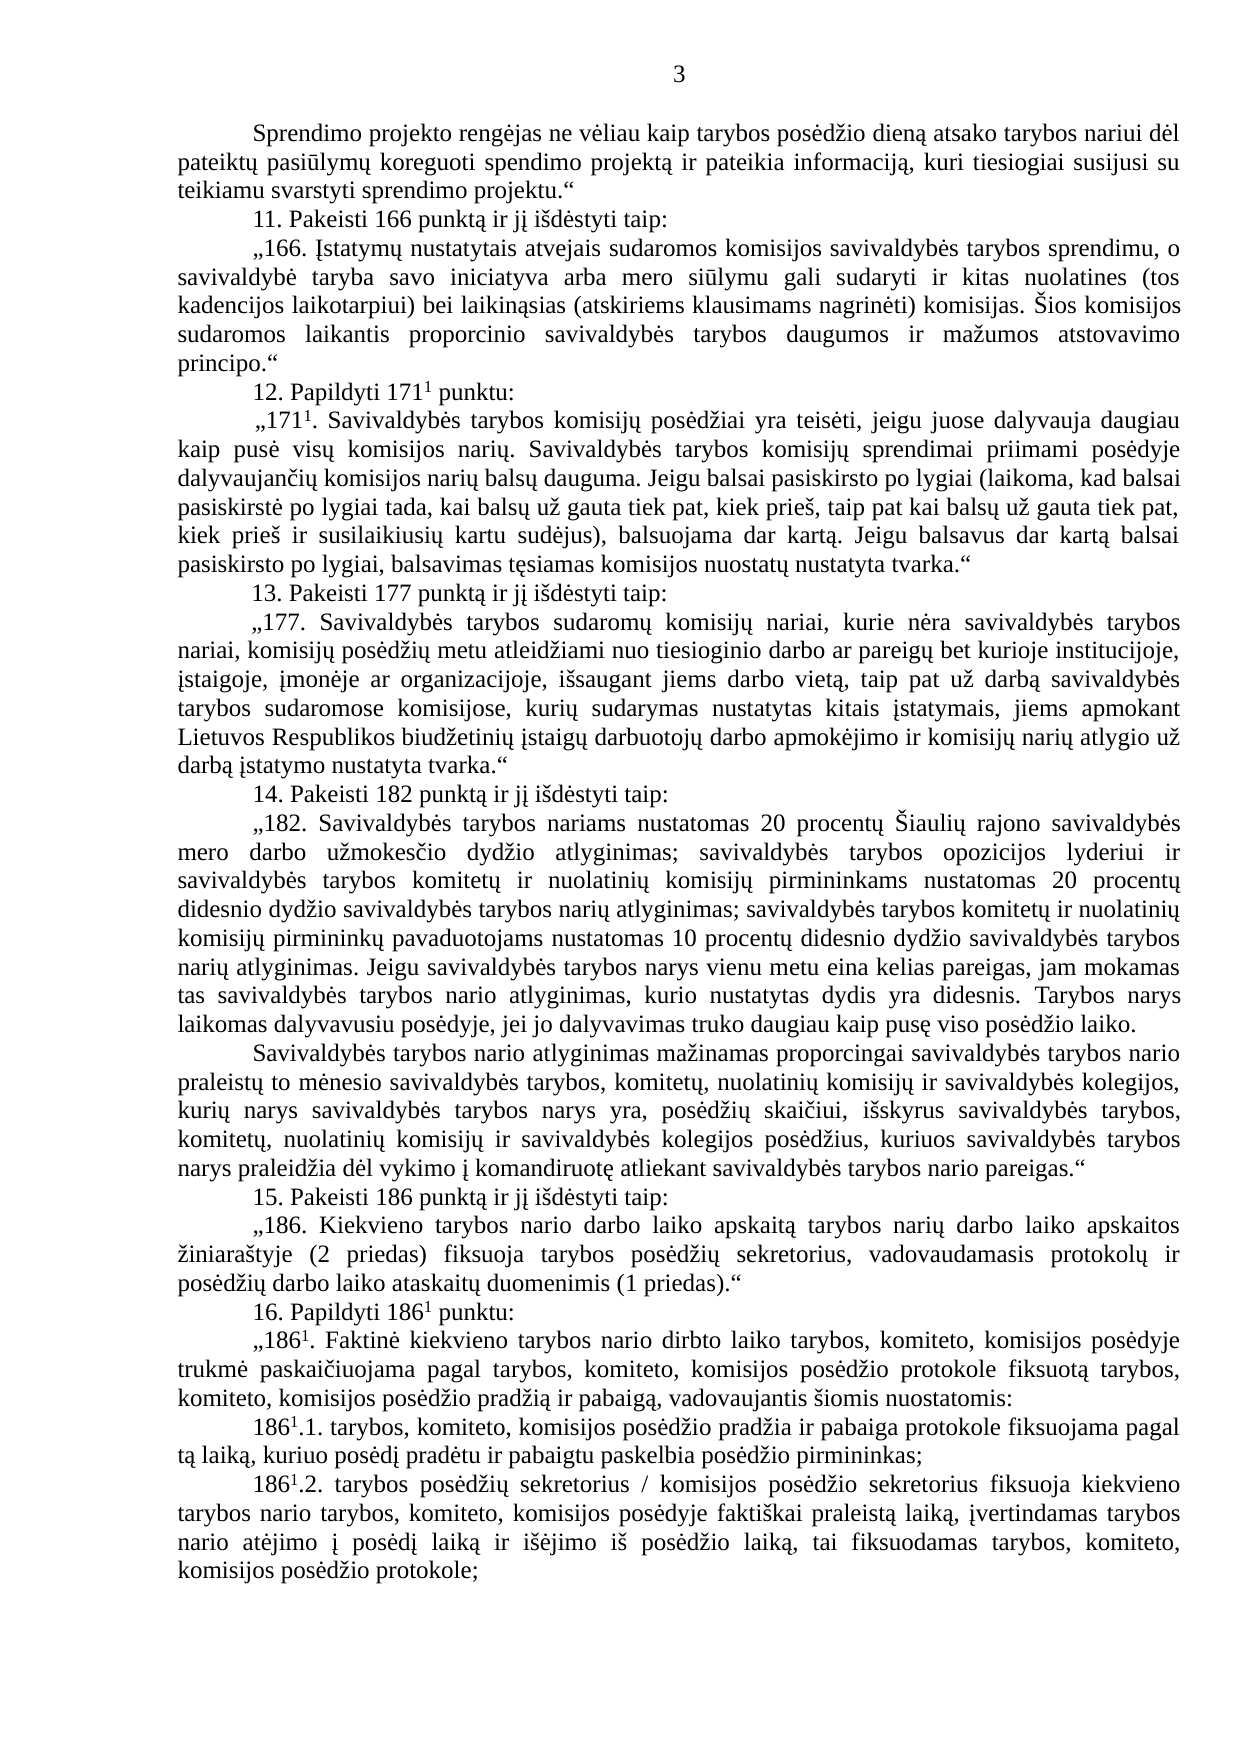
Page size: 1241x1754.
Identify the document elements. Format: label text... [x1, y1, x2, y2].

text 11. Pakeisti 166 punktą ir jį išdėstyti taip: [177, 204, 1181, 233]
text „177. Savivaldybės tarybos sudaromų komisijų nariai, kurie nėra savivaldybės tarybos nariai, komisijų posėdžių metu atleidžiami nuo tiesioginio darbo ar pareigų bet kurioje institucijoje, įstaigoje, įmonėje ar organizacijoje, išsaugant jiems darbo vietą, taip pat už darbą savivaldybės tarybos sudaromose komisijose, kurių sudarymas nustatytas kitais įstatymais, jiems apmokant Lietuvos Respublikos biudžetinių įstaigų darbuotojų darbo apmokėjimo ir komisijų narių atlygio už darbą įstatymo nustatyta tvarka.“ [177, 607, 1181, 779]
text 14. Pakeisti 182 punktą ir jį išdėstyti taip: [177, 779, 1181, 808]
text „1711. Savivaldybės tarybos komisijų posėdžiai yra teisėti, jeigu juose dalyvauja daugiau kaip pusė visų komisijos narių. Savivaldybės tarybos komisijų sprendimai priimami posėdyje dalyvaujančių komisijos narių balsų dauguma. Jeigu balsai pasiskirsto po lygiai (laikoma, kad balsai pasiskirstė po lygiai tada, kai balsų už gauta tiek pat, kiek prieš, taip pat kai balsų už gauta tiek pat, kiek prieš ir susilaikiusių kartu sudėjus), balsuojama dar kartą. Jeigu balsavus dar kartą balsai pasiskirsto po lygiai, balsavimas tęsiamas komisijos nuostatų nustatyta tvarka.“ [177, 406, 1181, 578]
text 16. Papildyti 1861 punktu: [177, 1297, 1181, 1326]
text „182. Savivaldybės tarybos nariams nustatomas 20 procentų Šiaulių rajono savivaldybės mero darbo užmokesčio dydžio atlyginimas; savivaldybės tarybos opozicijos lyderiui ir savivaldybės tarybos komitetų ir nuolatinių komisijų pirmininkams nustatomas 20 procentų didesnio dydžio savivaldybės tarybos narių atlyginimas; savivaldybės tarybos komitetų ir nuolatinių komisijų pirmininkų pavaduotojams nustatomas 10 procentų didesnio dydžio savivaldybės tarybos narių atlyginimas. Jeigu savivaldybės tarybos narys vienu metu eina kelias pareigas, jam mokamas tas savivaldybės tarybos nario atlyginimas, kurio nustatytas dydis yra didesnis. Tarybos narys laikomas dalyvavusiu posėdyje, jei jo dalyvavimas truko daugiau kaip pusę viso posėdžio laiko. [177, 808, 1181, 1038]
text 1861.1. tarybos, komiteto, komisijos posėdžio pradžia ir pabaiga protokole fiksuojama pagal tą laiką, kuriuo posėdį pradėtu ir pabaigtu paskelbia posėdžio pirmininkas; [177, 1412, 1181, 1469]
text 12. Papildyti 1711 punktu: [177, 377, 1181, 406]
text Savivaldybės tarybos nario atlyginimas mažinamas proporcingai savivaldybės tarybos nario praleistų to mėnesio savivaldybės tarybos, komitetų, nuolatinių komisijų ir savivaldybės kolegijos, kurių narys savivaldybės tarybos narys yra, posėdžių skaičiui, išskyrus savivaldybės tarybos, komitetų, nuolatinių komisijų ir savivaldybės kolegijos posėdžius, kuriuos savivaldybės tarybos narys praleidžia dėl vykimo į komandiruotę atliekant savivaldybės tarybos nario pareigas.“ [177, 1038, 1181, 1182]
text Sprendimo projekto rengėjas ne vėliau kaip tarybos posėdžio dieną atsako tarybos nariui dėl pateiktų pasiūlymų koreguoti spendimo projektą ir pateikia informaciją, kuri tiesiogiai susijusi su teikiamu svarstyti sprendimo projektu.“ [177, 118, 1181, 204]
text „186. Kiekvieno tarybos nario darbo laiko apskaitą tarybos narių darbo laiko apskaitos žiniaraštyje (2 priedas) fiksuoja tarybos posėdžių sekretorius, vadovaudamasis protokolų ir posėdžių darbo laiko ataskaitų duomenimis (1 priedas).“ [177, 1211, 1181, 1297]
text 13. Pakeisti 177 punktą ir jį išdėstyti taip: [177, 578, 1181, 607]
text „1861. Faktinė kiekvieno tarybos nario dirbto laiko tarybos, komiteto, komisijos posėdyje trukmė paskaičiuojama pagal tarybos, komiteto, komisijos posėdžio protokole fiksuotą tarybos, komiteto, komisijos posėdžio pradžią ir pabaigą, vadovaujantis šiomis nuostatomis: [177, 1326, 1181, 1412]
text „166. Įstatymų nustatytais atvejais sudaromos komisijos savivaldybės tarybos sprendimu, o savivaldybė taryba savo iniciatyva arba mero siūlymu gali sudaryti ir kitas nuolatines (tos kadencijos laikotarpiui) bei laikinąsias (atskiriems klausimams nagrinėti) komisijas. Šios komisijos sudaromos laikantis proporcinio savivaldybės tarybos daugumos ir mažumos atstovavimo principo.“ [177, 233, 1181, 377]
text 15. Pakeisti 186 punktą ir jį išdėstyti taip: [177, 1182, 1181, 1211]
text 1861.2. tarybos posėdžių sekretorius / komisijos posėdžio sekretorius fiksuoja kiekvieno tarybos nario tarybos, komiteto, komisijos posėdyje faktiškai praleistą laiką, įvertindamas tarybos nario atėjimo į posėdį laiką ir išėjimo iš posėdžio laiką, tai fiksuodamas tarybos, komiteto, komisijos posėdžio protokole; [177, 1469, 1181, 1584]
